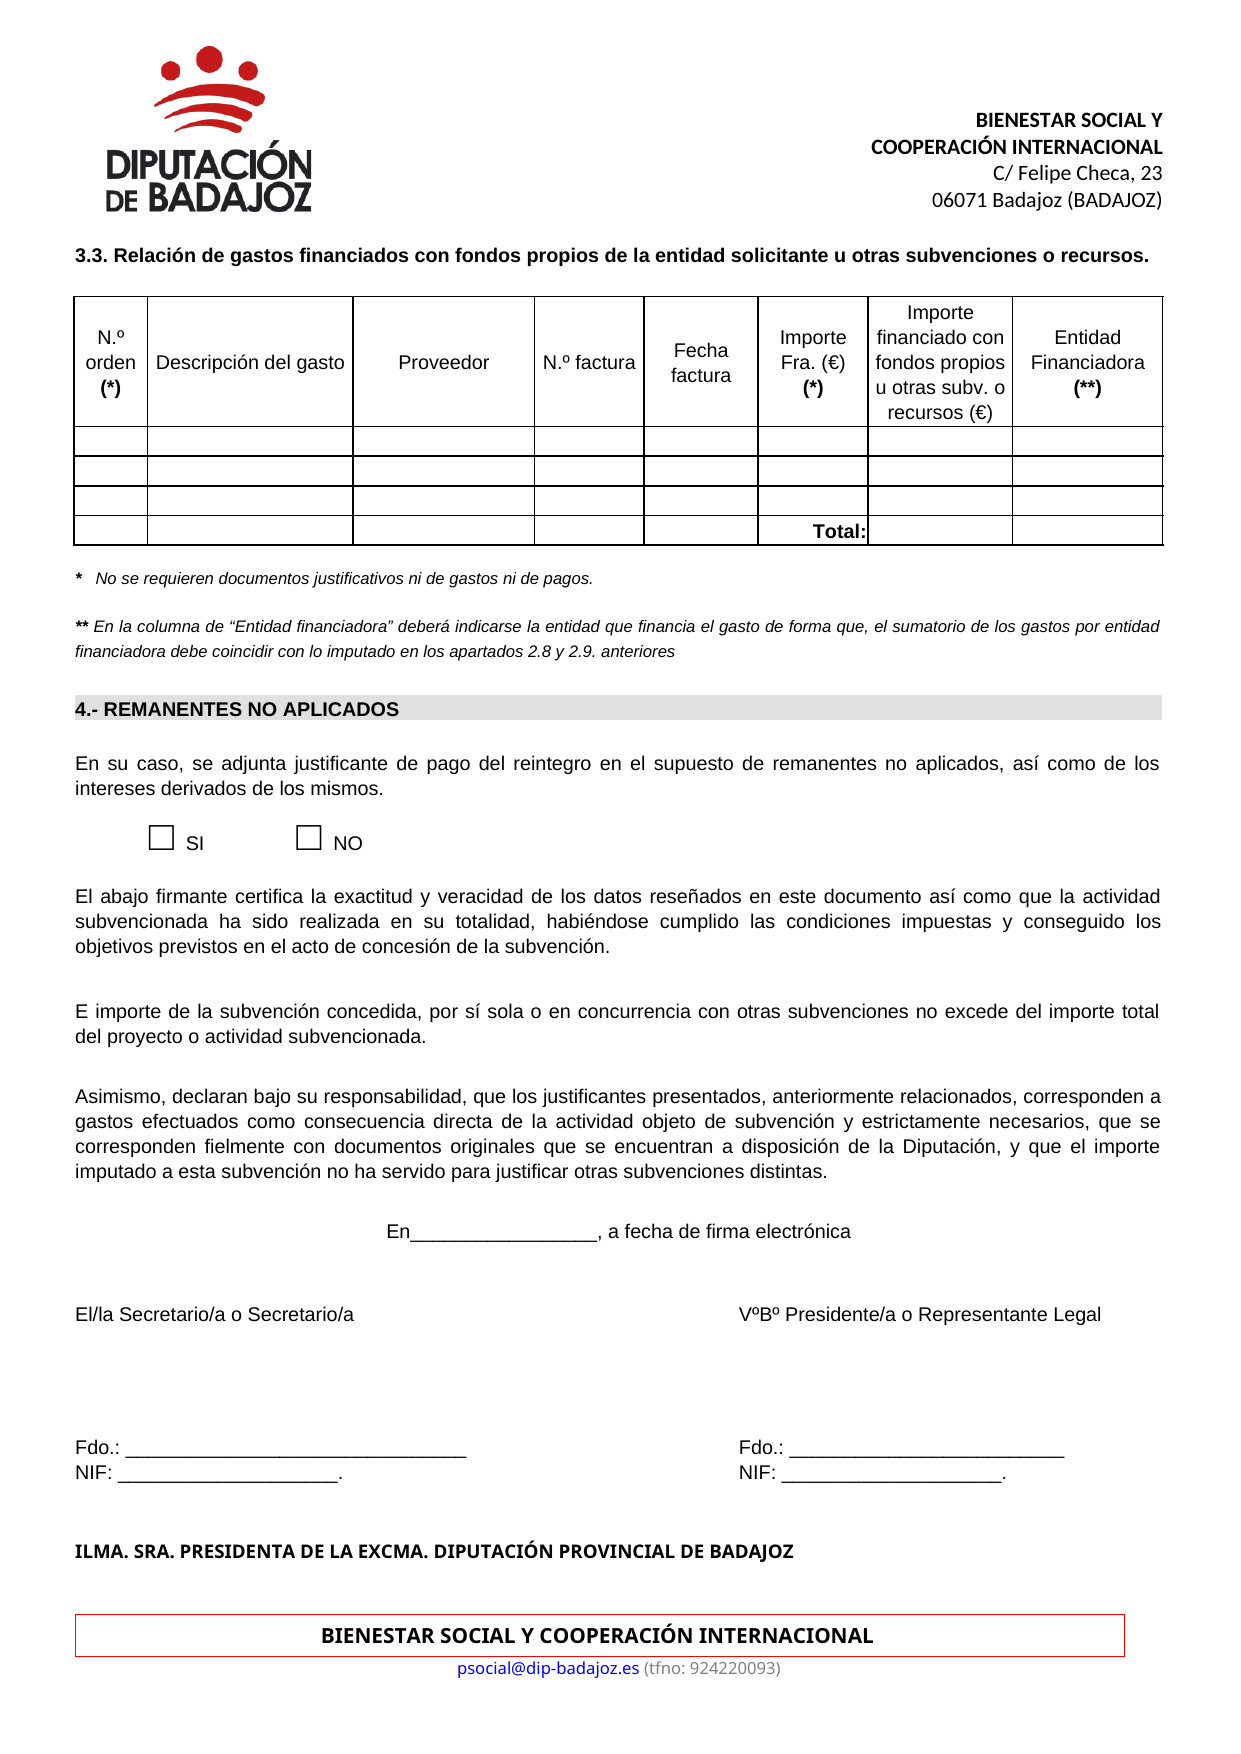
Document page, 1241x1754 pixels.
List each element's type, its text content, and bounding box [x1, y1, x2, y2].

table_cell Total: [759, 516, 867, 544]
text 3.3. Relación de gastos financiados con fondos propios de la entidad solicitante u otras subvenciones o recursos. [75, 242, 1162, 267]
text ILMA. SRA. PRESIDENTA DE LA EXCMA. DIPUTACIÓN PROVINCIAL DE BADAJOZ [75, 1539, 1162, 1564]
text Fdo.: _______________________________ Fdo.: _________________________ NIF: ____________________. NIF: ____________________. [75, 1384, 1162, 1484]
table_header Fecha factura [645, 297, 757, 426]
text En su caso, se adjunta justificante de pago del reintegro en el supuesto de remanentes no aplicados, así como de los intereses derivados de los mismos. [75, 749, 1162, 799]
table_cell [148, 516, 352, 544]
picture [106, 46, 312, 212]
table_cell [869, 427, 1012, 455]
table_cell [148, 487, 352, 514]
table_cell [759, 427, 867, 455]
table_cell [354, 457, 534, 485]
table_cell [645, 427, 757, 455]
table_cell [869, 516, 1012, 544]
table_cell [535, 516, 643, 544]
table_cell [535, 487, 643, 514]
text E importe de la subvención concedida, por sí sola o en concurrencia con otras subvenciones no excede del importe total del proyecto o actividad subvencionada. [75, 998, 1162, 1048]
table_cell [1013, 427, 1162, 455]
table_cell [1013, 516, 1162, 544]
table_cell [75, 487, 147, 514]
text El/la Secretario/a o Secretario/a VºBº Presidente/a o Representante Legal [75, 1301, 1162, 1326]
table_cell [645, 516, 757, 544]
table_cell [535, 457, 643, 485]
table_cell [869, 487, 1012, 514]
table_cell [645, 487, 757, 514]
text □ SI □ NO [75, 811, 1162, 859]
table_cell [354, 427, 534, 455]
table_header Importe financiado con fondos propios u otras subv. o recursos (€) [869, 297, 1012, 426]
table_cell [645, 457, 757, 485]
table_header Importe Fra. (€) (*) [759, 297, 867, 426]
table_header Descripción del gasto [148, 297, 352, 426]
table_cell [75, 457, 147, 485]
text En_________________, a fecha de firma electrónica [75, 1217, 1162, 1242]
table_cell [1013, 457, 1162, 485]
table_cell [148, 427, 352, 455]
table_cell [1013, 487, 1162, 514]
table_header N.º factura [535, 297, 643, 426]
text El abajo firmante certifica la exactitud y veracidad de los datos reseñados en este documento así como que la actividad subvencionada ha sido realizada en su totalidad, habiéndose cumplido las condiciones impuestas y conseguido los objetivos previstos en el acto de concesión de la subvención. [75, 883, 1162, 958]
text * No se requieren documentos justificativos ni de gastos ni de pagos. [75, 563, 1162, 588]
text ** En la columna de “Entidad financiadora” deberá indicarse la entidad que financia el gasto de forma que, el sumatorio de los gastos por entidad financiadora debe coincidir con lo imputado en los apartados 2.8 y 2.9. anteriores [75, 611, 1162, 661]
table_cell [148, 457, 352, 485]
text 4.- REMANENTES NO APLICADOS [75, 695, 1162, 720]
table_cell [75, 427, 147, 455]
table_cell [759, 487, 867, 514]
table_header N.º orden (*) [75, 297, 147, 426]
table_header Entidad Financiadora (**) [1013, 297, 1162, 426]
table_cell [354, 516, 534, 544]
table_cell [354, 487, 534, 514]
text Asimismo, declaran bajo su responsabilidad, que los justificantes presentados, anteriormente relacionados, corresponden a gastos efectuados como consecuencia directa de la actividad objeto de subvención y estrictamente necesarios, que se corresponden fielmente con documentos originales que se encuentran a disposición de la Diputación, y que el importe imputado a esta subvención no ha servido para justificar otras subvenciones distintas. [75, 1083, 1162, 1183]
table_cell [869, 457, 1012, 485]
table_header Proveedor [354, 297, 534, 426]
table_cell [75, 516, 147, 544]
table_cell [759, 457, 867, 485]
table_cell [535, 427, 643, 455]
